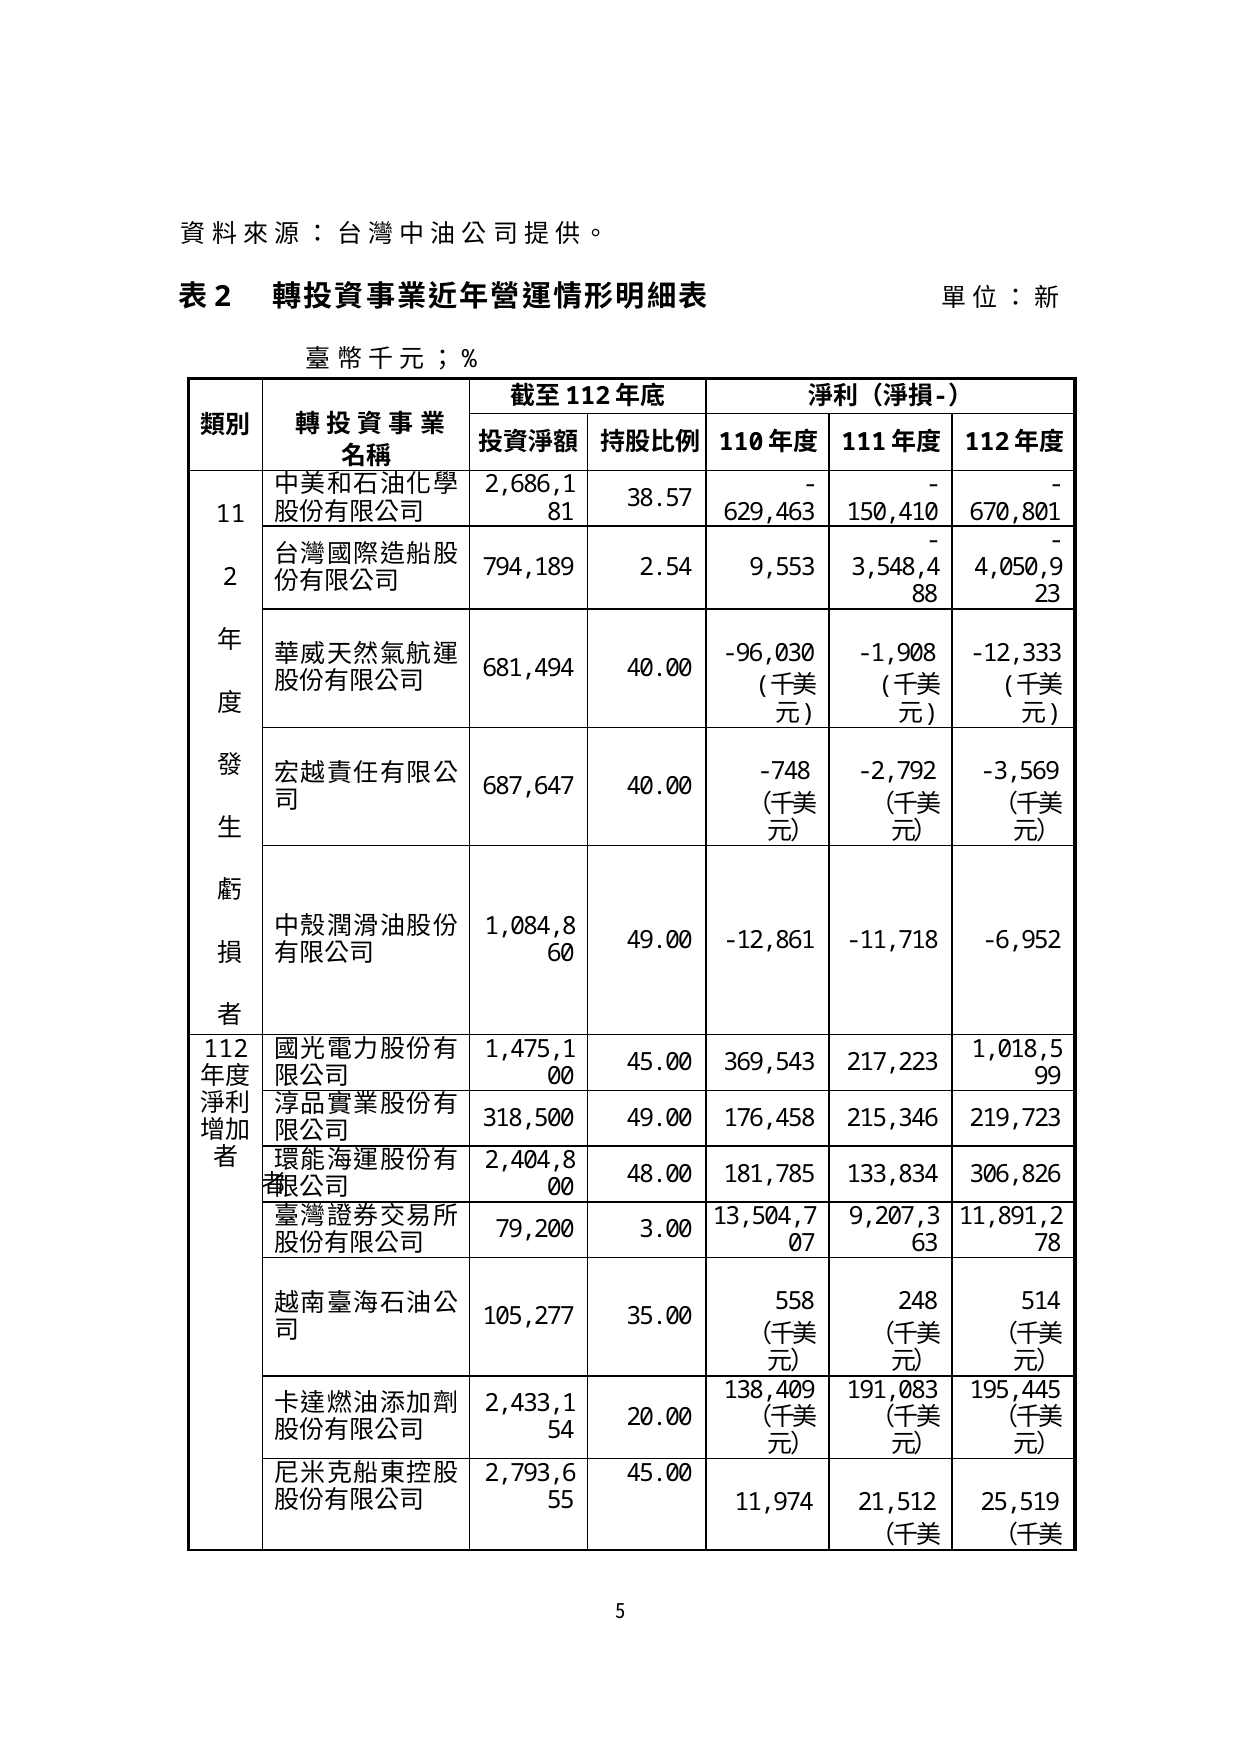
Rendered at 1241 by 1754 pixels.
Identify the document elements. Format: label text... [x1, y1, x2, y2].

table_cell 105,277 [470, 1258, 587, 1375]
table_cell 40.00 [588, 728, 705, 845]
table_cell 20.00 [588, 1377, 705, 1458]
table_cell 中美和石油化學股份有限公司 [263, 471, 469, 525]
table_cell 49.00 [588, 846, 705, 1034]
table_cell 794,189 [470, 527, 587, 608]
table_cell 133,834 [830, 1147, 951, 1201]
table_header 類別 [190, 380, 262, 470]
table_cell 環能海運股份有限公司 [263, 1147, 469, 1201]
table_cell 138,409 （千美元） [707, 1377, 828, 1458]
table_cell -12,333 (千美元) [953, 610, 1073, 726]
table_cell 215,346 [830, 1091, 951, 1145]
table_cell 21,512 （千美 [830, 1459, 951, 1549]
table_cell -11,718 [830, 846, 951, 1034]
text 表2 轉投資事業近年營運情形明細表 單位：新臺幣千元；% [177, 252, 1063, 377]
table_cell 112年度發生虧損者 [190, 471, 262, 1034]
table_cell -4,050,923 [953, 527, 1073, 608]
table_cell 217,223 [830, 1035, 951, 1089]
table_cell 112年度 [953, 414, 1073, 470]
table_cell 195,445 （千美元） [953, 1377, 1073, 1458]
table_header 轉投資事業 名稱 [263, 380, 469, 470]
table_cell 681,494 [470, 610, 587, 726]
table_cell 11,974 [707, 1459, 828, 1549]
table_cell 宏越責任有限公司 [263, 728, 469, 845]
table_cell 514 （千美元） [953, 1258, 1073, 1375]
table_cell 176,458 [707, 1091, 828, 1145]
text 資料來源：台灣中油公司提供。 [177, 189, 1063, 252]
table_cell 219,723 [953, 1091, 1073, 1145]
table_cell 1,018,599 [953, 1035, 1073, 1089]
table_cell -670,801 [953, 471, 1073, 525]
table_cell 11,891,278 [953, 1203, 1073, 1257]
table_cell 9,207,363 [830, 1203, 951, 1257]
table_cell -748 （千美元） [707, 728, 828, 845]
table_header 淨利（淨損-） [707, 380, 1073, 412]
table_cell -629,463 [707, 471, 828, 525]
table_cell 45.00 [588, 1459, 705, 1549]
table_cell 318,500 [470, 1091, 587, 1145]
table_cell 13,504,707 [707, 1203, 828, 1257]
table_cell 3.00 [588, 1203, 705, 1257]
table_cell -3,569 （千美元） [953, 728, 1073, 845]
table_cell -12,861 [707, 846, 828, 1034]
table_cell 國光電力股份有限公司 [263, 1035, 469, 1089]
table_cell 淳品實業股份有限公司 [263, 1091, 469, 1145]
table_cell 投資淨額 [470, 414, 587, 470]
table_cell 111年度 [830, 414, 951, 470]
table_cell -96,030 (千美元) [707, 610, 828, 726]
table_cell -150,410 [830, 471, 951, 525]
table_cell 越南臺海石油公司 [263, 1258, 469, 1375]
table_header 截至112年底 [470, 380, 705, 412]
table_cell 181,785 [707, 1147, 828, 1201]
table_cell 1,084,860 [470, 846, 587, 1034]
table_cell 臺灣證券交易所股份有限公司 [263, 1203, 469, 1257]
table_cell 248 （千美元） [830, 1258, 951, 1375]
table_cell 卡達燃油添加劑股份有限公司 [263, 1377, 469, 1458]
table_cell 79,200 [470, 1203, 587, 1257]
table_cell 持股比例 [588, 414, 705, 470]
table_cell 48.00 [588, 1147, 705, 1201]
table_cell -1,908 (千美元) [830, 610, 951, 726]
table_cell -2,792 （千美元） [830, 728, 951, 845]
table_cell -3,548,488 [830, 527, 951, 608]
table_cell 9,553 [707, 527, 828, 608]
table_cell 25,519 （千美 [953, 1459, 1073, 1549]
table_cell 40.00 [588, 610, 705, 726]
table_cell 369,543 [707, 1035, 828, 1089]
table_cell 110年度 [707, 414, 828, 470]
table_cell 306,826 [953, 1147, 1073, 1201]
table_cell 中殼潤滑油股份有限公司 [263, 846, 469, 1034]
table_cell 35.00 [588, 1258, 705, 1375]
table_cell -6,952 [953, 846, 1073, 1034]
table_cell 尼米克船東控股股份有限公司 [263, 1459, 469, 1549]
table_cell 2,686,181 [470, 471, 587, 525]
table_cell 2,793,655 [470, 1459, 587, 1549]
table_cell 38.57 [588, 471, 705, 525]
table_cell 2,433,154 [470, 1377, 587, 1458]
table_cell 2.54 [588, 527, 705, 608]
table_cell 2,404,800 [470, 1147, 587, 1201]
table_cell 49.00 [588, 1091, 705, 1145]
table_cell 558 （千美元） [707, 1258, 828, 1375]
table_cell 687,647 [470, 728, 587, 845]
table_cell 1,475,100 [470, 1035, 587, 1089]
table_cell 45.00 [588, 1035, 705, 1089]
table_cell 台灣國際造船股份有限公司 [263, 527, 469, 608]
table_cell 191,083 （千美元） [830, 1377, 951, 1458]
table_cell 112年度淨利增加者 者 [190, 1035, 262, 1549]
table_cell 華威天然氣航運股份有限公司 [263, 610, 469, 726]
